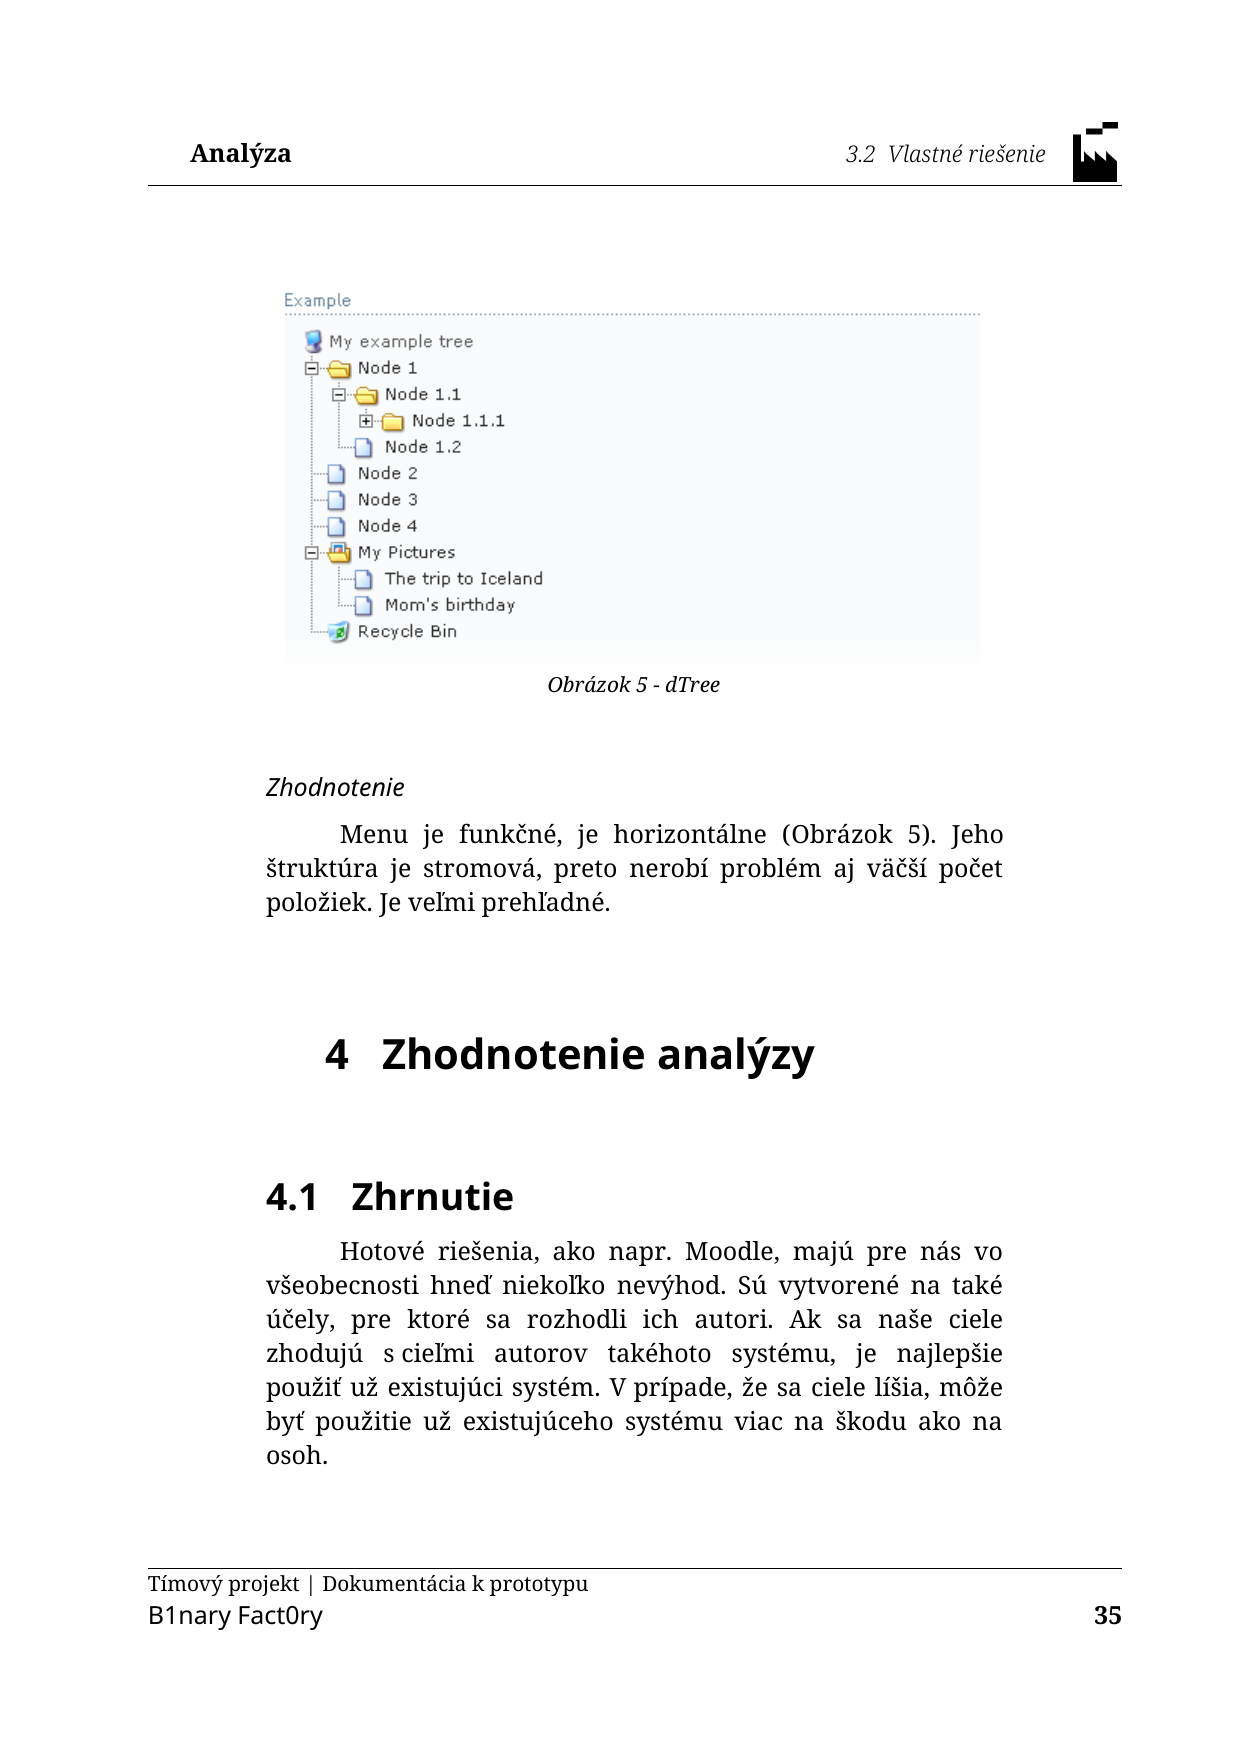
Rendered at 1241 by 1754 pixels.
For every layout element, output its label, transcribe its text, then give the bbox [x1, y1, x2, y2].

subtitle Zhrnutie [266, 1170, 1004, 1221]
picture [1073, 122, 1118, 182]
text Menu je funkčné, je horizontálne (Obrázok 5). Jeho štruktúra je stromová, preto nerobí problém aj väčší počet položiek. Je veľmi prehľadné. [266, 817, 1004, 919]
text Obrázok 5 - dTree [269, 671, 1000, 698]
subtitle Zhodnotenie [266, 770, 1004, 804]
picture [269, 286, 1001, 671]
subtitle Zhodnotenie analýzy [325, 1025, 1004, 1082]
text Hotové riešenia, ako napr. Moodle, majú pre nás vo všeobecnosti hneď niekoľko nevýhod. Sú vytvorené na také účely, pre ktoré sa rozhodli ich autori. Ak sa naše ciele zhodujú s cieľmi autorov takéhoto systému, je najlepšie použiť už existujúci systém. V prípade, že sa ciele líšia, môže byť použitie už existujúceho systému viac na škodu ako na osoh. [266, 1233, 1004, 1472]
